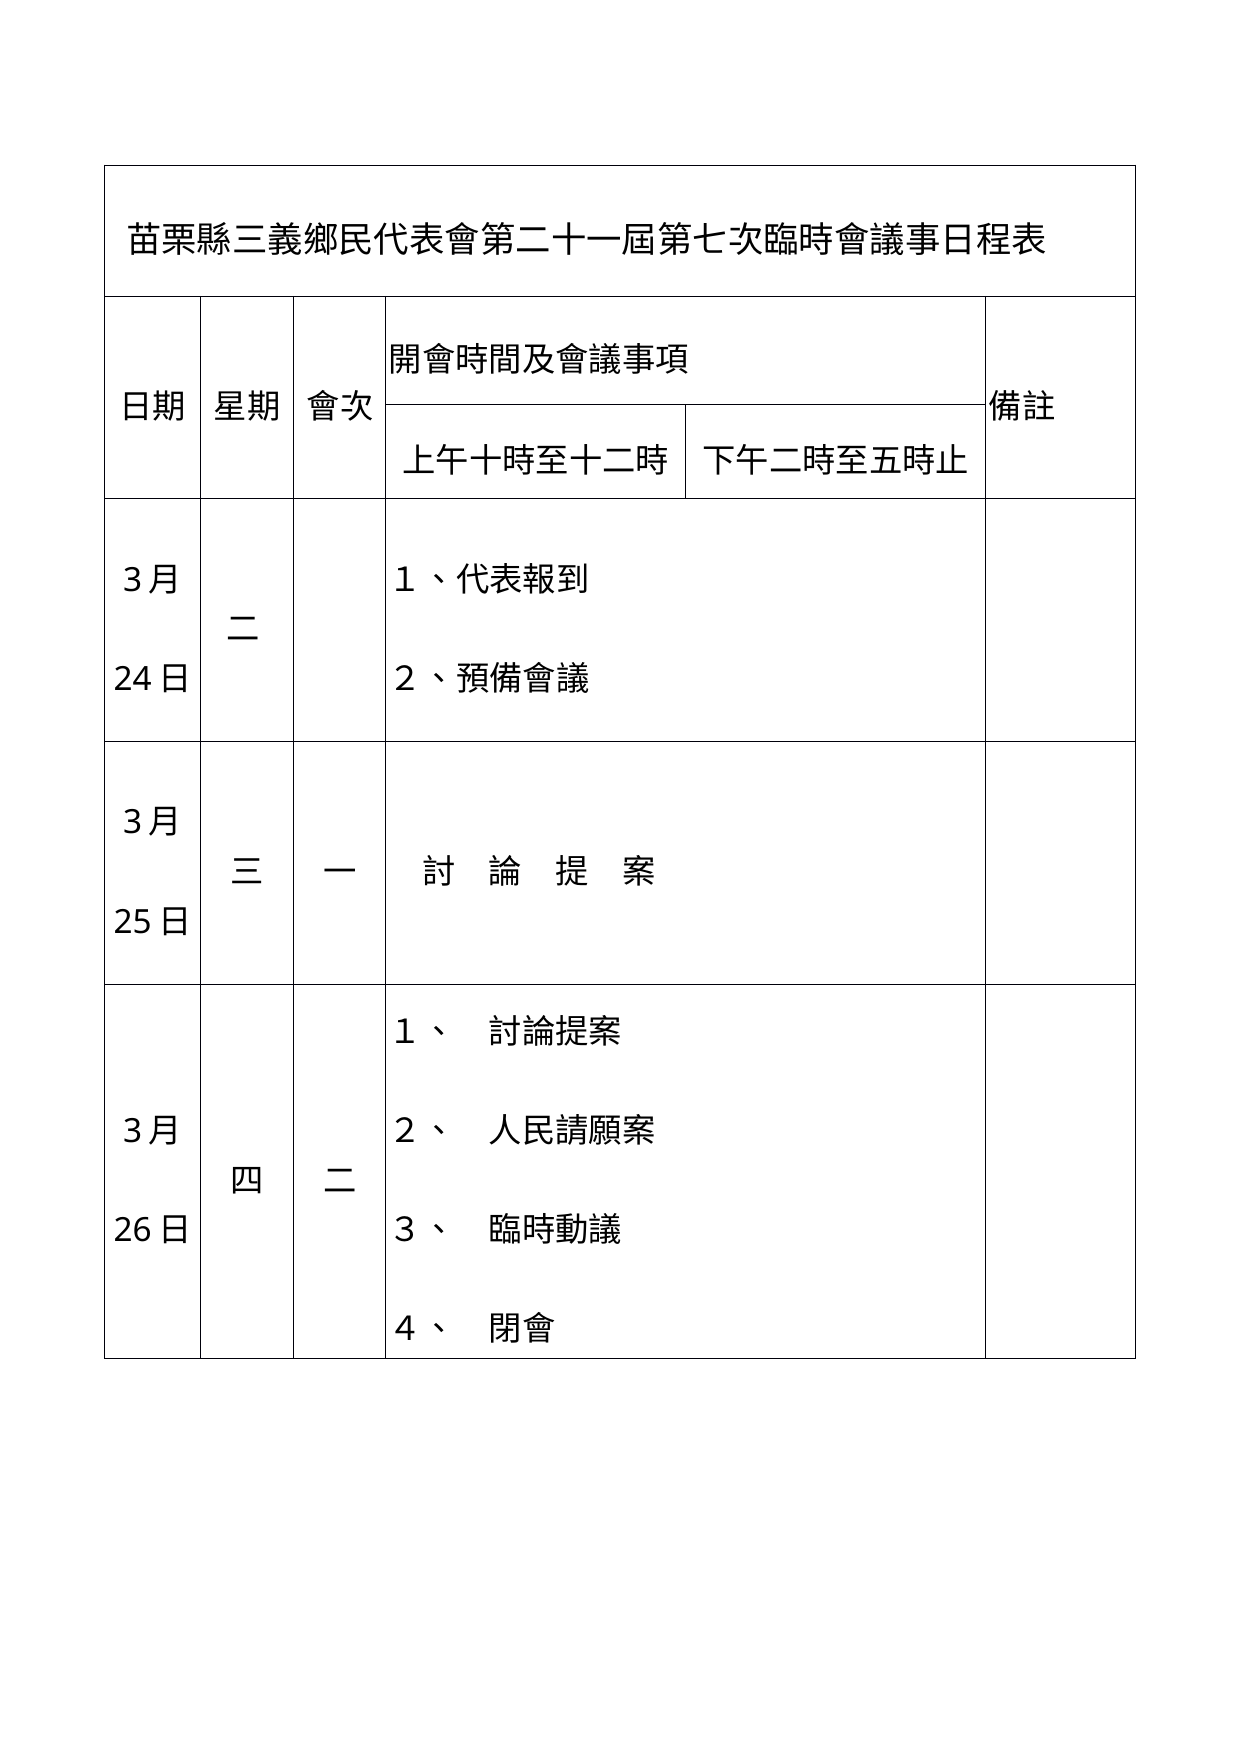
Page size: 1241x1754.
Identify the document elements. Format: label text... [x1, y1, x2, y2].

table_cell 三 [201, 742, 293, 984]
table_cell 3月 24日 [105, 499, 200, 741]
table_cell [986, 985, 1135, 1358]
table_cell [986, 499, 1135, 741]
table_cell 二 [294, 985, 385, 1358]
table_cell 上午十時至十二時 [386, 405, 685, 498]
table_cell 3月 26日 [105, 985, 200, 1358]
table_cell 會次 [294, 297, 385, 498]
table_header 苗栗縣三義鄉民代表會第二十一屆第七次臨時會議事日程表 [105, 166, 1135, 296]
table_cell 備註 [986, 297, 1135, 498]
table_cell 討 論 提 案 [386, 742, 985, 984]
table_cell 四 [201, 985, 293, 1358]
table_cell 二 [201, 499, 293, 741]
table_cell 代表報到 預備會議 [386, 499, 985, 741]
table_cell [294, 499, 385, 741]
table_cell 一 [294, 742, 385, 984]
table_cell [986, 742, 1135, 984]
table_cell 日期 [105, 297, 200, 498]
table_cell 3月 25日 [105, 742, 200, 984]
table_cell 下午二時至五時止 [686, 405, 985, 498]
table_cell 開會時間及會議事項 [386, 297, 985, 404]
table_cell 星期 [201, 297, 293, 498]
table_cell 討論提案 人民請願案 臨時動議 閉會 [386, 985, 985, 1358]
